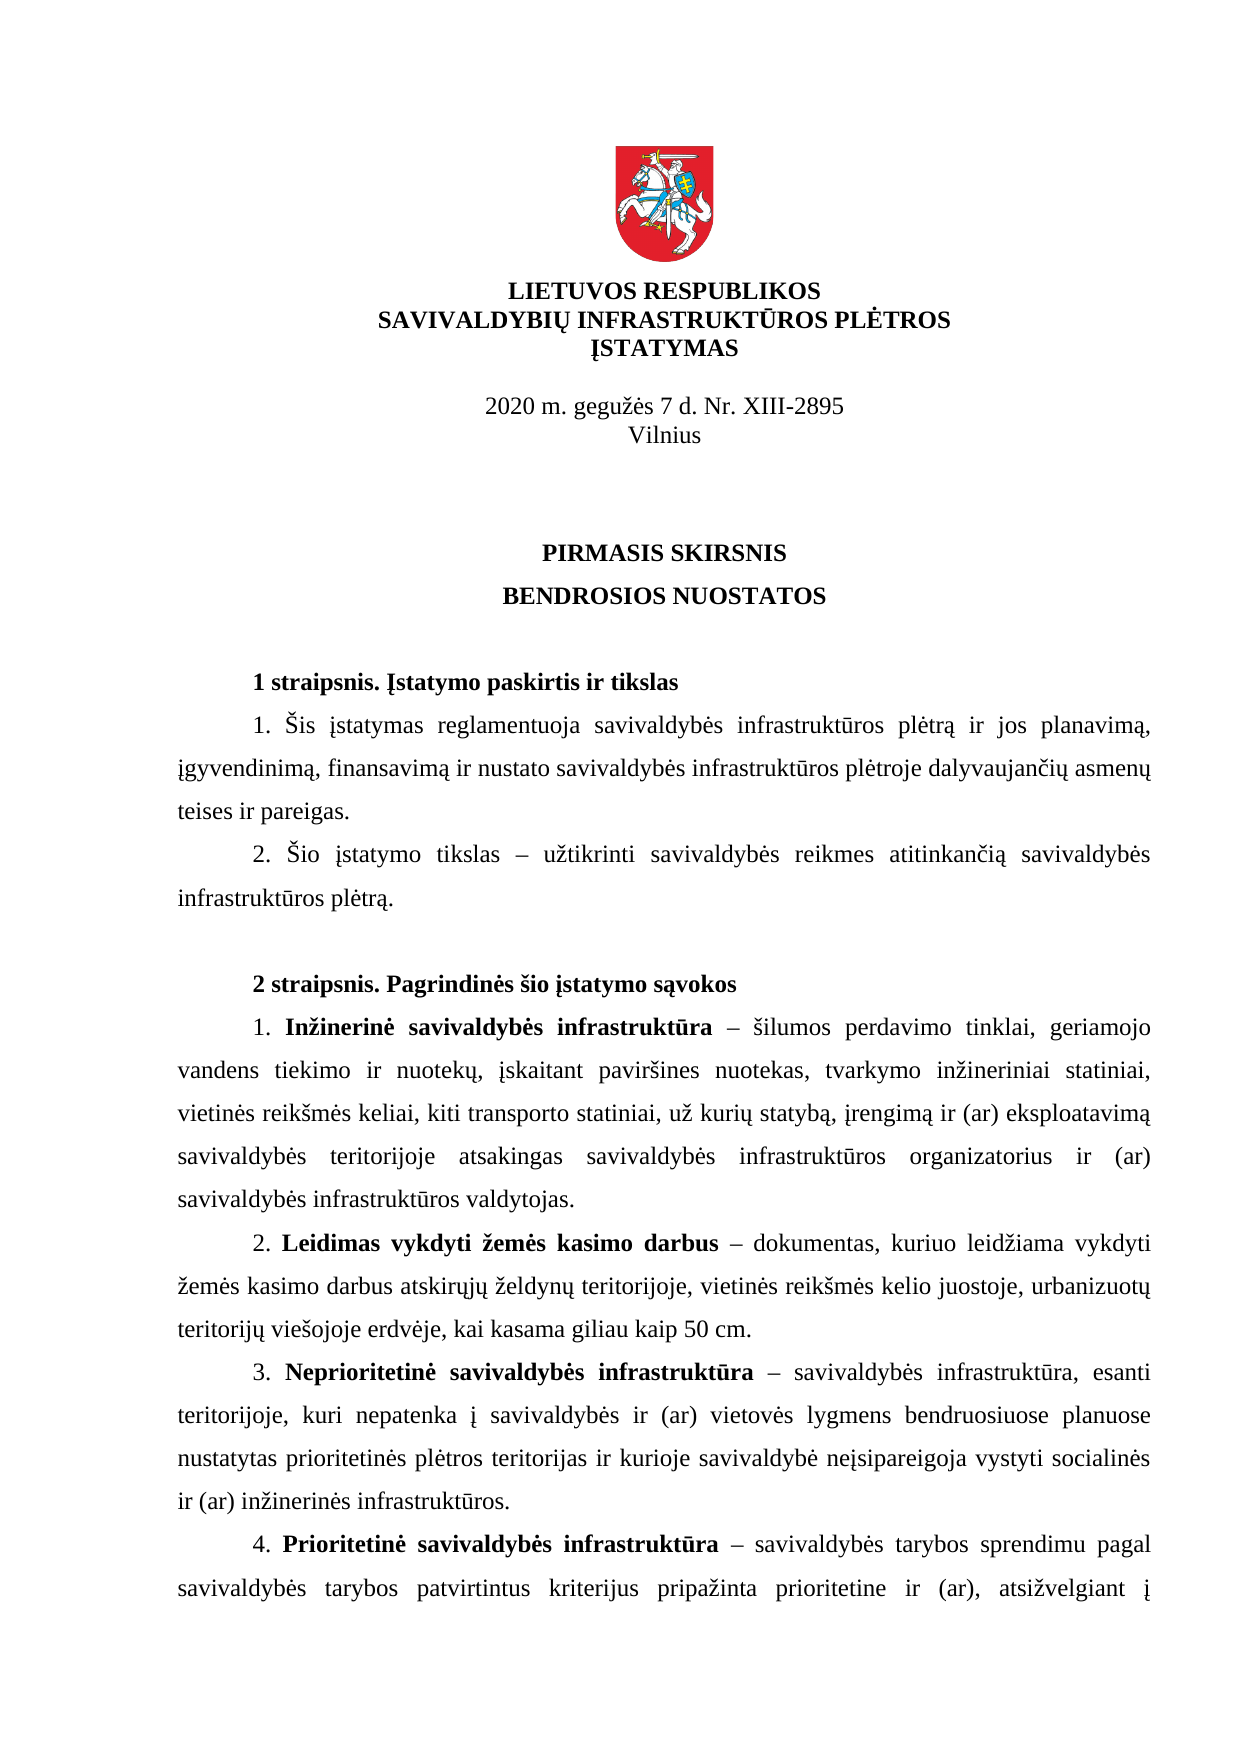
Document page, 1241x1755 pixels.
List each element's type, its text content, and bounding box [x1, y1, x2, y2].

text Vilnius [177, 420, 1152, 448]
text 1. Šis įstatymas reglamentuoja savivaldybės infrastruktūros plėtrą ir jos planavimą, įgyvendinimą, finansavimą ir nustato savivaldybės infrastruktūros plėtroje dalyvaujančių asmenų teises ir pareigas. [177, 710, 1152, 825]
text LIETUVOS RESPUBLIKOS [177, 276, 1152, 305]
text ĮSTATYMAS [177, 333, 1152, 362]
text 2. Leidimas vykdyti žemės kasimo darbus – dokumentas, kuriuo leidžiama vykdyti žemės kasimo darbus atskirųjų želdynų teritorijoje, vietinės reikšmės kelio juostoje, urbanizuotų teritorijų viešojoje erdvėje, kai kasama giliau kaip 50 cm. [177, 1228, 1152, 1343]
text 1 straipsnis. Įstatymo paskirtis ir tikslas [177, 667, 1152, 696]
text 1. Inžinerinė savivaldybės infrastruktūra – šilumos perdavimo tinklai, geriamojo vandens tiekimo ir nuotekų, įskaitant paviršines nuotekas, tvarkymo inžineriniai statiniai, vietinės reikšmės keliai, kiti transporto statiniai, už kurių statybą, įrengimą ir (ar) eksploatavimą savivaldybės teritorijoje atsakingas savivaldybės infrastruktūros organizatorius ir (ar) savivaldybės infrastruktūros valdytojas. [177, 1012, 1152, 1213]
text SAVIVALDYBIŲ INFRASTRUKTŪROS PLĖTROS [177, 305, 1152, 333]
text 2020 m. gegužės 7 d. Nr. XIII-2895 [177, 391, 1152, 420]
text 2 straipsnis. Pagrindinės šio įstatymo sąvokos [177, 969, 1152, 998]
text PIRMASIS SKIRSNIS [177, 538, 1152, 566]
text 3. Neprioritetinė savivaldybės infrastruktūra – savivaldybės infrastruktūra, esanti teritorijoje, kuri nepatenka į savivaldybės ir (ar) vietovės lygmens bendruosiuose planuose nustatytas prioritetinės plėtros teritorijas ir kurioje savivaldybė neįsipareigoja vystyti socialinės ir (ar) inžinerinės infrastruktūros. [177, 1357, 1152, 1515]
text 2. Šio įstatymo tikslas – užtikrinti savivaldybės reikmes atitinkančią savivaldybės infrastruktūros plėtrą. [177, 839, 1152, 911]
text 4. Prioritetinė savivaldybės infrastruktūra – savivaldybės tarybos sprendimu pagal savivaldybės tarybos patvirtintus kriterijus pripažinta prioritetine ir (ar), atsižvelgiant į [177, 1529, 1152, 1601]
text BENDROSIOS NUOSTATOS [177, 581, 1152, 609]
